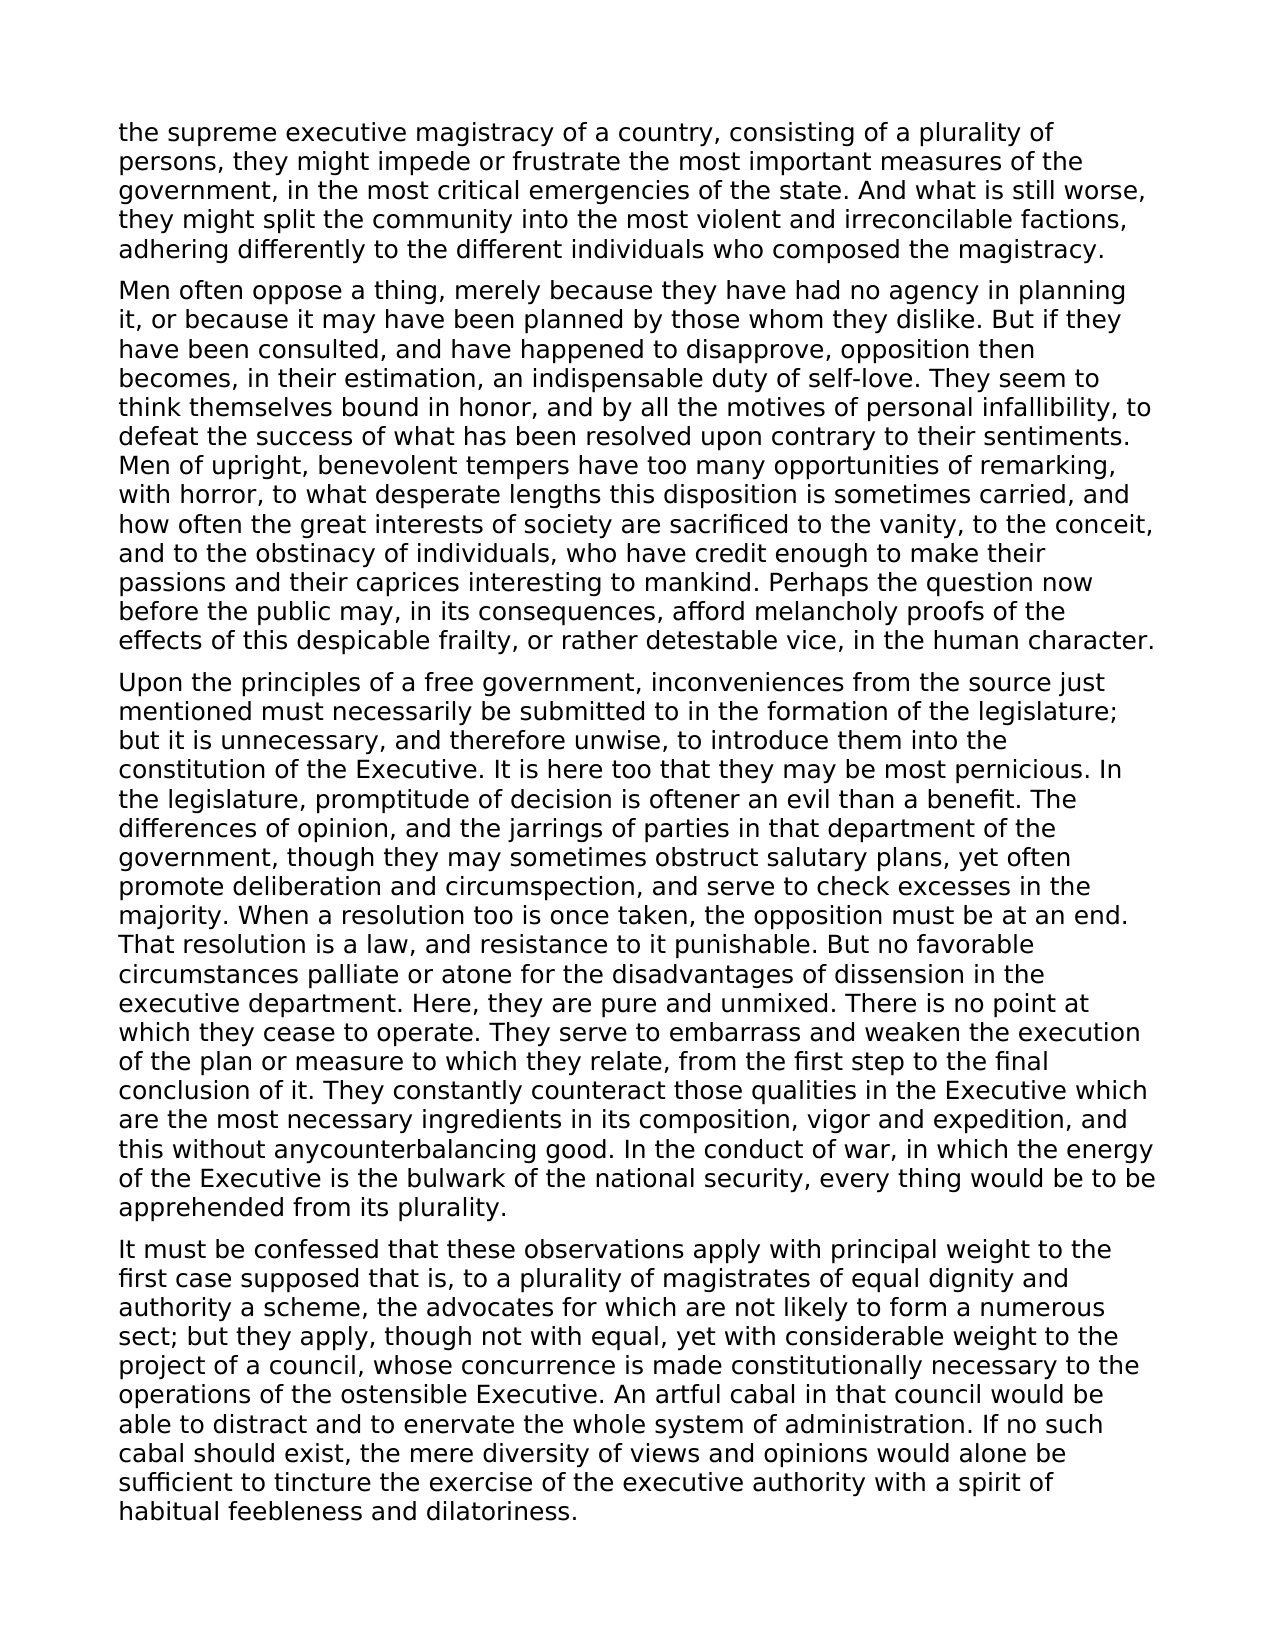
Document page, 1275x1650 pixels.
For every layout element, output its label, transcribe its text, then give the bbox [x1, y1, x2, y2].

text Upon the principles of a free government, inconveniences from the source just mentioned must necessarily be submitted to in the formation of the legislature; but it is unnecessary, and therefore unwise, to introduce them into the constitution of the Executive. It is here too that they may be most pernicious. In the legislature, promptitude of decision is oftener an evil than a benefit. The differences of opinion, and the jarrings of parties in that department of the government, though they may sometimes obstruct salutary plans, yet often promote deliberation and circumspection, and serve to check excesses in the majority. When a resolution too is once taken, the opposition must be at an end. That resolution is a law, and resistance to it punishable. But no favorable circumstances palliate or atone for the disadvantages of dissension in the executive department. Here, they are pure and unmixed. There is no point at which they cease to operate. They serve to embarrass and weaken the execution of the plan or measure to which they relate, from the first step to the final conclusion of it. They constantly counteract those qualities in the Executive which are the most necessary ingredients in its composition, vigor and expedition, and this without anycounterbalancing good. In the conduct of war, in which the energy of the Executive is the bulwark of the national security, every thing would be to be apprehended from its plurality. [118, 668, 1157, 1222]
text It must be confessed that these observations apply with principal weight to the first case supposed that is, to a plurality of magistrates of equal dignity and authority a scheme, the advocates for which are not likely to form a numerous sect; but they apply, though not with equal, yet with considerable weight to the project of a council, whose concurrence is made constitutionally necessary to the operations of the ostensible Executive. An artful cabal in that council would be able to distract and to enervate the whole system of administration. If no such cabal should exist, the mere diversity of views and opinions would alone be sufficient to tincture the exercise of the executive authority with a spirit of habitual feebleness and dilatoriness. [118, 1235, 1157, 1526]
text Men often oppose a thing, merely because they have had no agency in planning it, or because it may have been planned by those whom they dislike. But if they have been consulted, and have happened to disapprove, opposition then becomes, in their estimation, an indispensable duty of self-love. They seem to think themselves bound in honor, and by all the motives of personal infallibility, to defeat the success of what has been resolved upon contrary to their sentiments. Men of upright, benevolent tempers have too many opportunities of remarking, with horror, to what desperate lengths this disposition is sometimes carried, and how often the great interests of society are sacrificed to the vanity, to the conceit, and to the obstinacy of individuals, who have credit enough to make their passions and their caprices interesting to mankind. Perhaps the question now before the public may, in its consequences, afford melancholy proofs of the effects of this despicable frailty, or rather detestable vice, in the human character. [118, 276, 1157, 656]
text the supreme executive magistracy of a country, consisting of a plurality of persons, they might impede or frustrate the most important measures of the government, in the most critical emergencies of the state. And what is still worse, they might split the community into the most violent and irreconcilable factions, adhering differently to the different individuals who composed the magistracy. [118, 118, 1157, 264]
